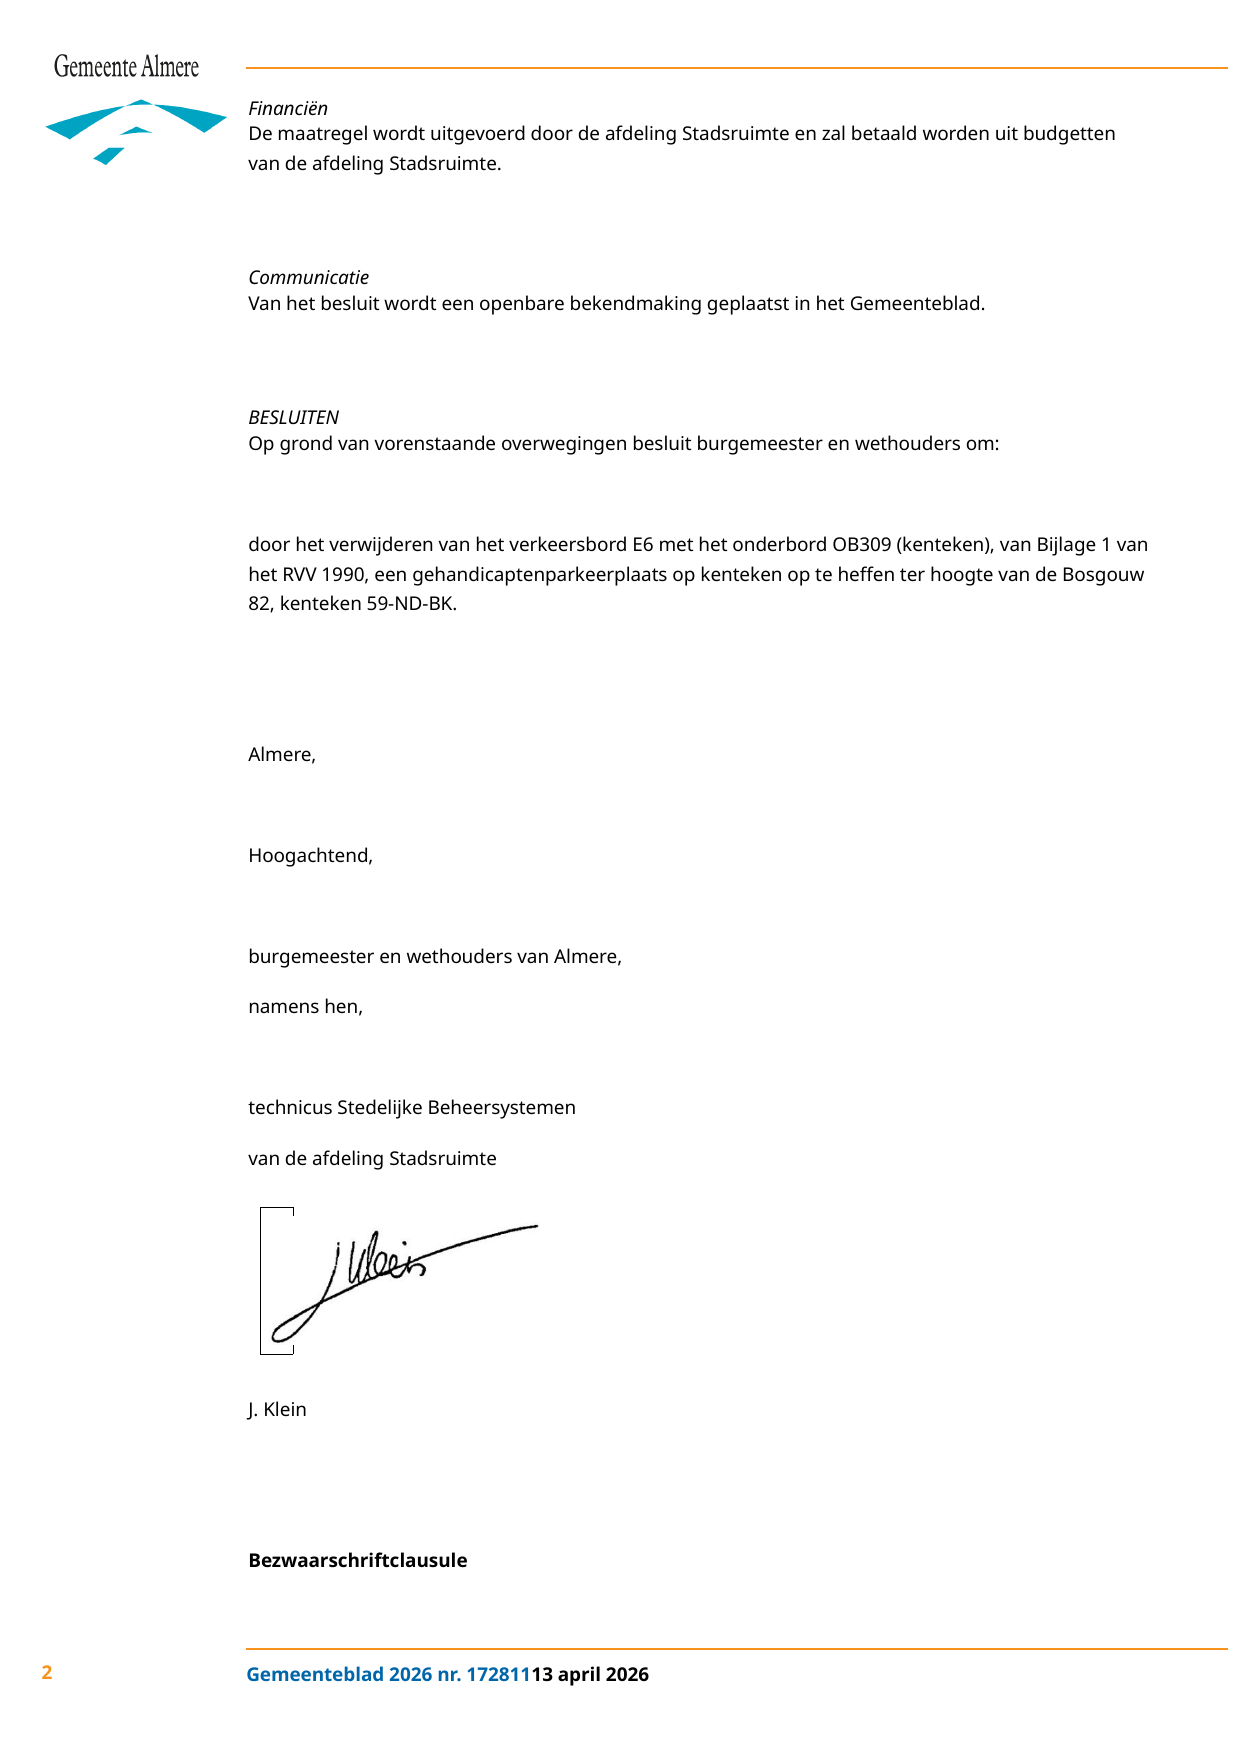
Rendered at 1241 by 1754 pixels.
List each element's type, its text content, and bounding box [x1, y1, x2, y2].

picture [41, 47, 231, 172]
picture [268, 1216, 541, 1345]
text Financiën [248, 95, 1152, 121]
text BESLUITEN [248, 404, 1152, 430]
text burgemeester en wethouders van Almere, [248, 943, 1152, 969]
text namens hen, [248, 994, 1152, 1019]
text Communicatie [248, 264, 1152, 290]
text Op grond van vorenstaande overwegingen besluit burgemeester en wethouders om: [248, 430, 1152, 456]
text J. Klein [248, 1396, 1152, 1422]
text Bezwaarschriftclausule [248, 1547, 1152, 1573]
text Van het besluit wordt een openbare bekendmaking geplaatst in het Gemeenteblad. [248, 290, 1152, 316]
text technicus Stedelijke Beheersystemen [248, 1094, 1152, 1120]
text Almere, [248, 742, 1152, 767]
text De maatregel wordt uitgevoerd door de afdeling Stadsruimte en zal betaald worden uit budgetten van de afdeling Stadsruimte. [248, 121, 1152, 176]
text door het verwijderen van het verkeersbord E6 met het onderbord OB309 (kenteken), van Bijlage 1 van het RVV 1990, een gehandicaptenparkeerplaats op kenteken op te heffen ter hoogte van de Bosgouw 82, kenteken 59-ND-BK. [248, 531, 1152, 616]
text Hoogachtend, [248, 842, 1152, 868]
text van de afdeling Stadsruimte [248, 1145, 1152, 1171]
